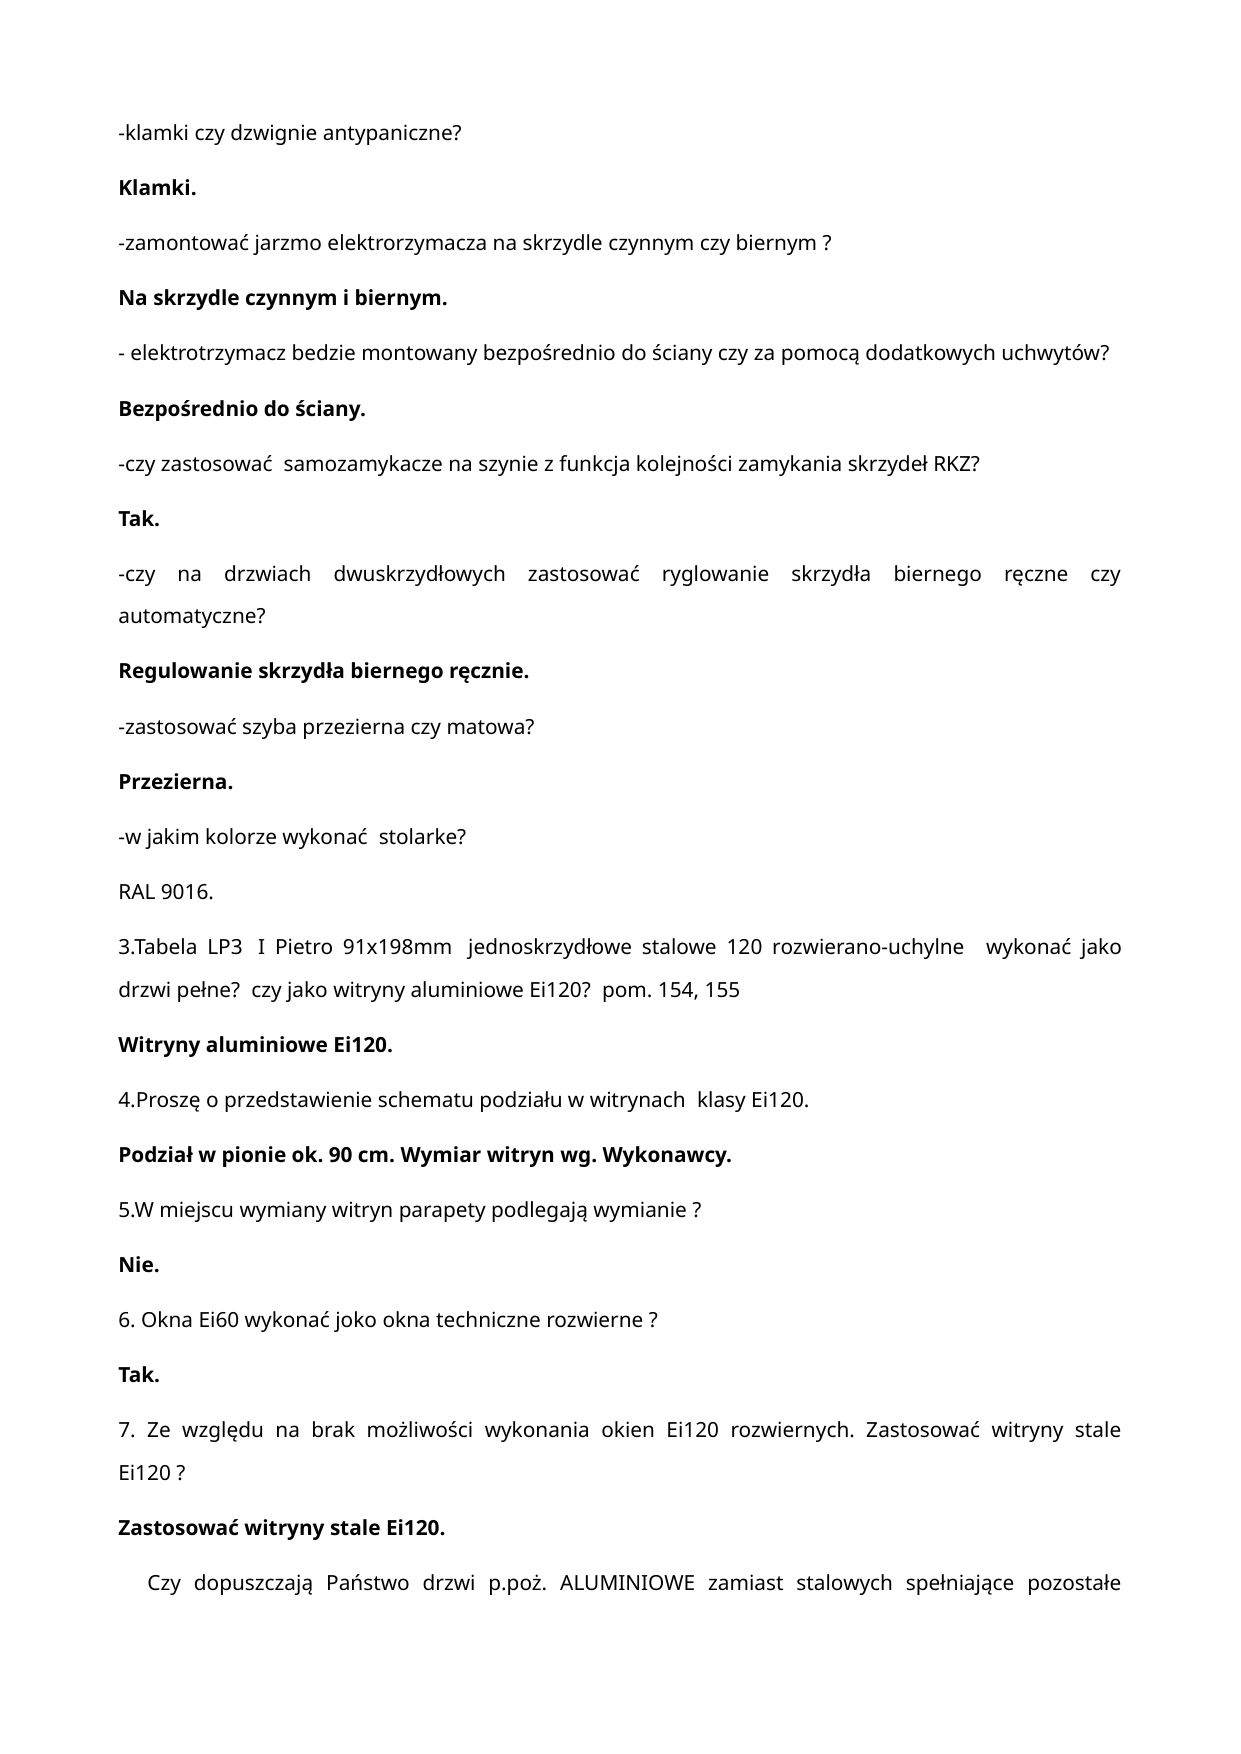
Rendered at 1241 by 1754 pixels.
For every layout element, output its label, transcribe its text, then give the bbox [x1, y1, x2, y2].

text 5.W miejscu wymiany witryn parapety podlegają wymianie ? [118, 1195, 1122, 1224]
text Witryny aluminiowe Ei120. [118, 1030, 1122, 1058]
text 4.Proszę o przedstawienie schematu podziału w witrynach klasy Ei120. [118, 1085, 1122, 1113]
text -klamki czy dzwignie antypaniczne? [118, 118, 1122, 147]
text Na skrzydle czynnym i biernym. [118, 283, 1122, 312]
text 3.Tabela LP3 I Pietro 91x198mm jednoskrzydłowe stalowe 120 rozwierano-uchylne wykonać jako drzwi pełne? czy jako witryny aluminiowe Ei120? pom. 154, 155 [118, 932, 1122, 1003]
text Regulowanie skrzydła biernego ręcznie. [118, 657, 1122, 685]
text Tak. [118, 1361, 1122, 1389]
text Zastosować witryny stale Ei120. [118, 1513, 1122, 1542]
text -zamontować jarzmo elektrorzymacza na skrzydle czynnym czy biernym ? [118, 228, 1122, 257]
text -zastosować szyba przezierna czy matowa? [118, 712, 1122, 740]
text Tak. [118, 504, 1122, 532]
text -czy na drzwiach dwuskrzydłowych zastosować ryglowanie skrzydła biernego ręczne czy automatyczne? [118, 559, 1122, 630]
text 7. Ze względu na brak możliwości wykonania okien Ei120 rozwiernych. Zastosować witryny stale Ei120 ? [118, 1416, 1122, 1487]
text Klamki. [118, 173, 1122, 202]
text -w jakim kolorze wykonać stolarke? [118, 822, 1122, 850]
text Bezpośrednio do ściany. [118, 394, 1122, 422]
text Podział w pionie ok. 90 cm. Wymiar witryn wg. Wykonawcy. [118, 1140, 1122, 1168]
text Przezierna. [118, 767, 1122, 795]
text Czy dopuszczają Państwo drzwi p.poż. ALUMINIOWE zamiast stalowych spełniające pozostałe [118, 1568, 1122, 1597]
text Nie. [118, 1250, 1122, 1279]
text -czy zastosować samozamykacze na szynie z funkcja kolejności zamykania skrzydeł RKZ? [118, 449, 1122, 477]
text 6. Okna Ei60 wykonać joko okna techniczne rozwierne ? [118, 1305, 1122, 1334]
text - elektrotrzymacz bedzie montowany bezpośrednio do ściany czy za pomocą dodatkowych uchwytów? [118, 338, 1122, 367]
text RAL 9016. [118, 877, 1122, 906]
